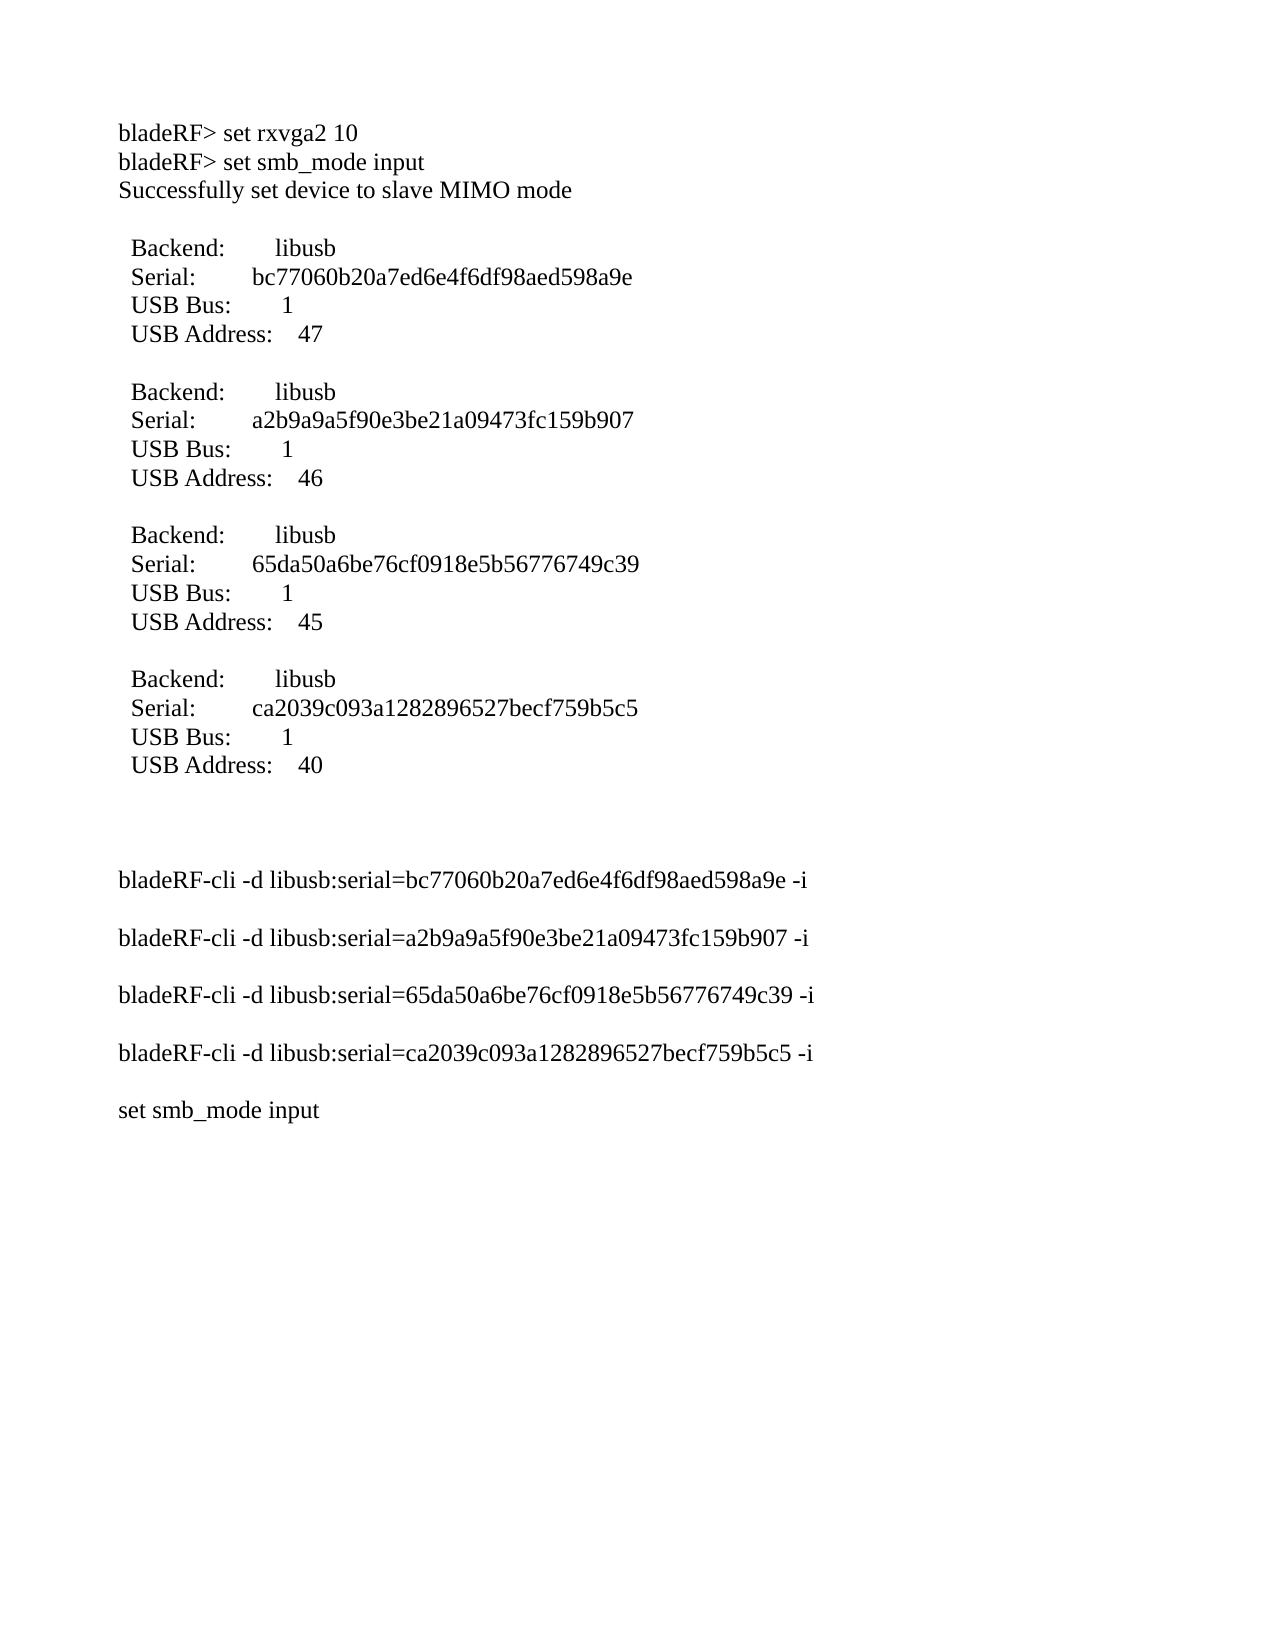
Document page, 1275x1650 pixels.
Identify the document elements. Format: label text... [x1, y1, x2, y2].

text Backend: libusb [118, 664, 1157, 693]
text Successfully set device to slave MIMO mode [118, 176, 1157, 204]
text bladeRF-cli -d libusb:serial=a2b9a9a5f90e3be21a09473fc159b907 -i [118, 923, 1157, 952]
text Backend: libusb [118, 377, 1157, 406]
text USB Bus: 1 [118, 578, 1157, 607]
text USB Bus: 1 [118, 722, 1157, 751]
text USB Bus: 1 [118, 434, 1157, 463]
text Serial: bc77060b20a7ed6e4f6df98aed598a9e [118, 262, 1157, 291]
text set smb_mode input [118, 1096, 1157, 1124]
text Serial: 65da50a6be76cf0918e5b56776749c39 [118, 549, 1157, 578]
text Backend: libusb [118, 233, 1157, 262]
text bladeRF-cli -d libusb:serial=bc77060b20a7ed6e4f6df98aed598a9e -i [118, 866, 1157, 894]
text USB Address: 40 [118, 751, 1157, 779]
text bladeRF> set rxvga2 10 [118, 118, 1157, 147]
text Serial: a2b9a9a5f90e3be21a09473fc159b907 [118, 406, 1157, 434]
text Serial: ca2039c093a1282896527becf759b5c5 [118, 693, 1157, 722]
text Backend: libusb [118, 521, 1157, 549]
text USB Address: 46 [118, 463, 1157, 492]
text bladeRF> set smb_mode input [118, 147, 1157, 176]
text bladeRF-cli -d libusb:serial=ca2039c093a1282896527becf759b5c5 -i [118, 1038, 1157, 1067]
text USB Address: 47 [118, 319, 1157, 348]
text USB Bus: 1 [118, 291, 1157, 319]
text bladeRF-cli -d libusb:serial=65da50a6be76cf0918e5b56776749c39 -i [118, 981, 1157, 1009]
text USB Address: 45 [118, 607, 1157, 636]
